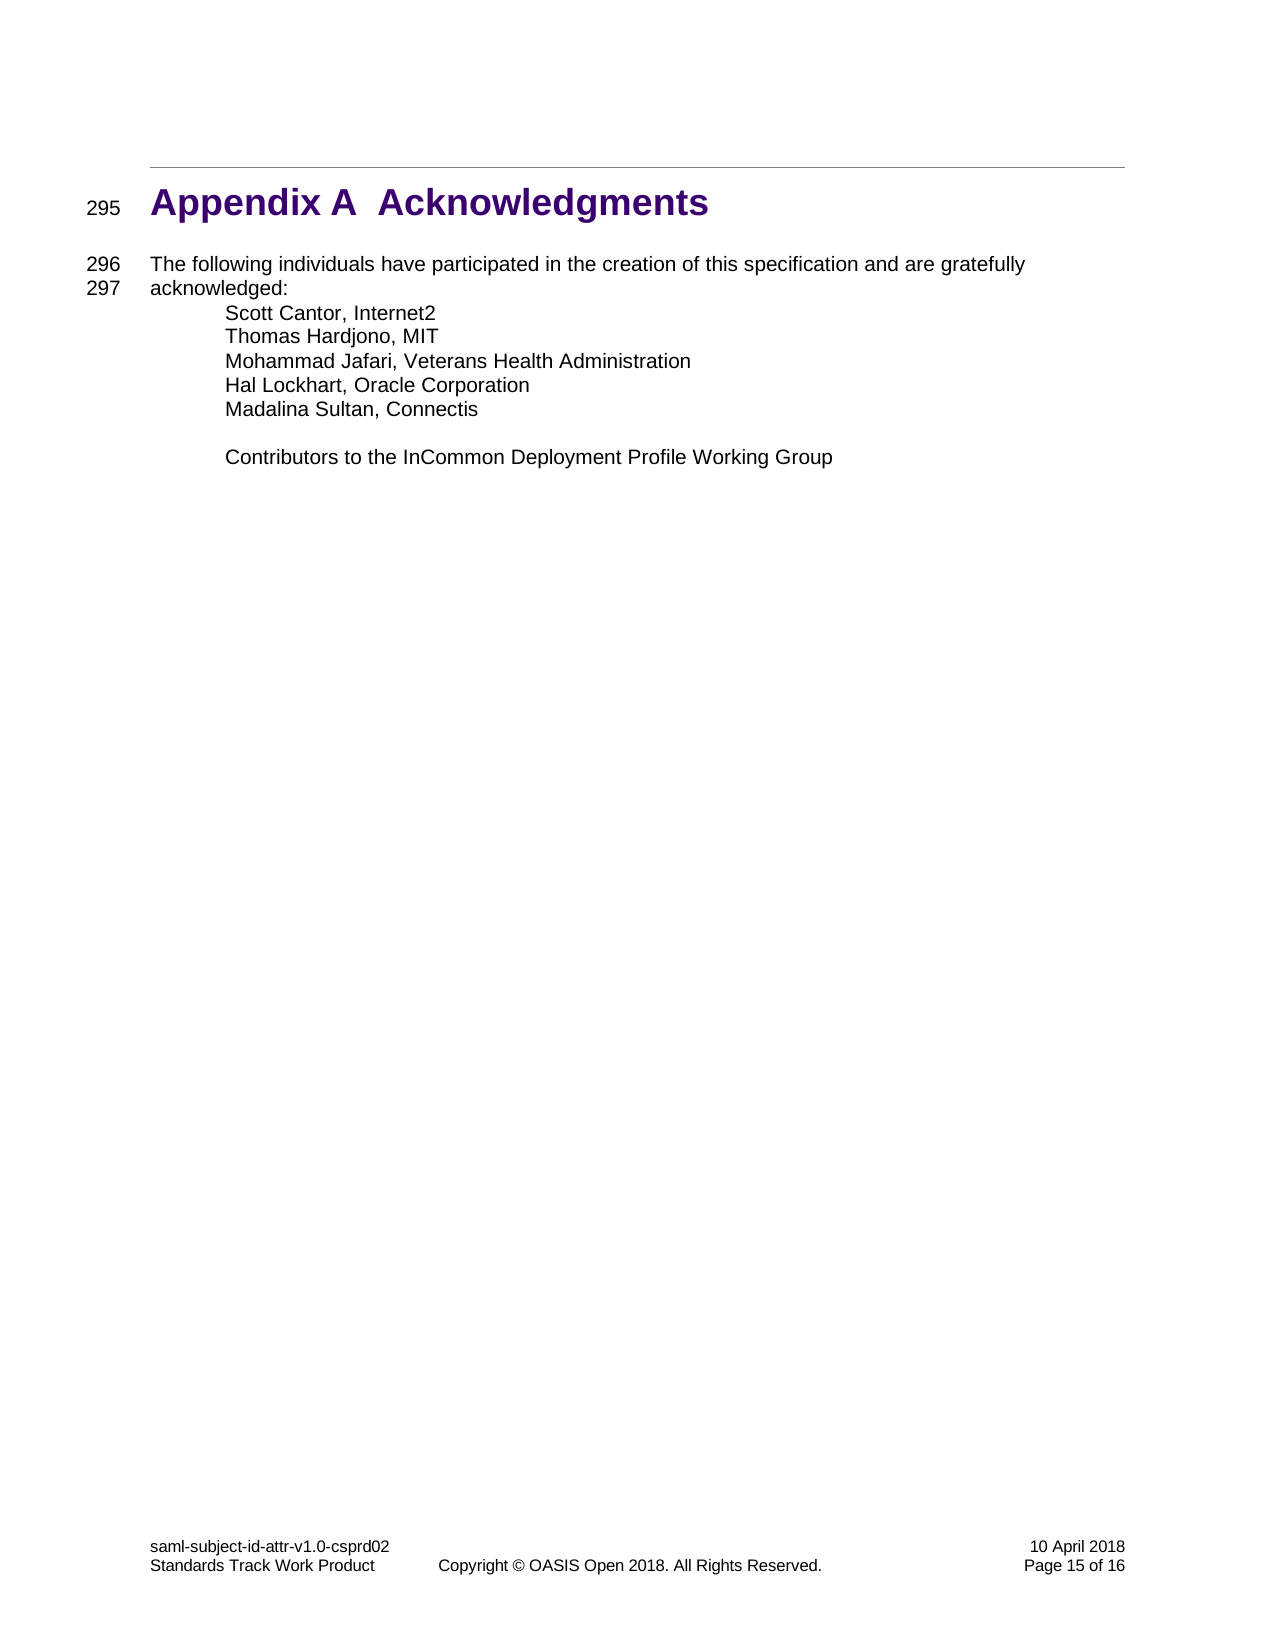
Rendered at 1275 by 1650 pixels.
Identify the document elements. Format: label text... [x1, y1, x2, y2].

subtitle Acknowledgments [150, 168, 1125, 223]
text Scott Cantor, Internet2 [225, 300, 1125, 324]
text Contributors to the InCommon Deployment Profile Working Group [225, 445, 1125, 469]
text Mohammad Jafari, Veterans Health Administration [225, 348, 1125, 373]
text Hal Lockhart, Oracle Corporation [225, 373, 1125, 397]
text Thomas Hardjono, MIT [225, 324, 1125, 348]
text The following individuals have participated in the creation of this specification and are gratefully acknowledged: [150, 252, 1125, 300]
text Madalina Sultan, Connectis [225, 397, 1125, 421]
